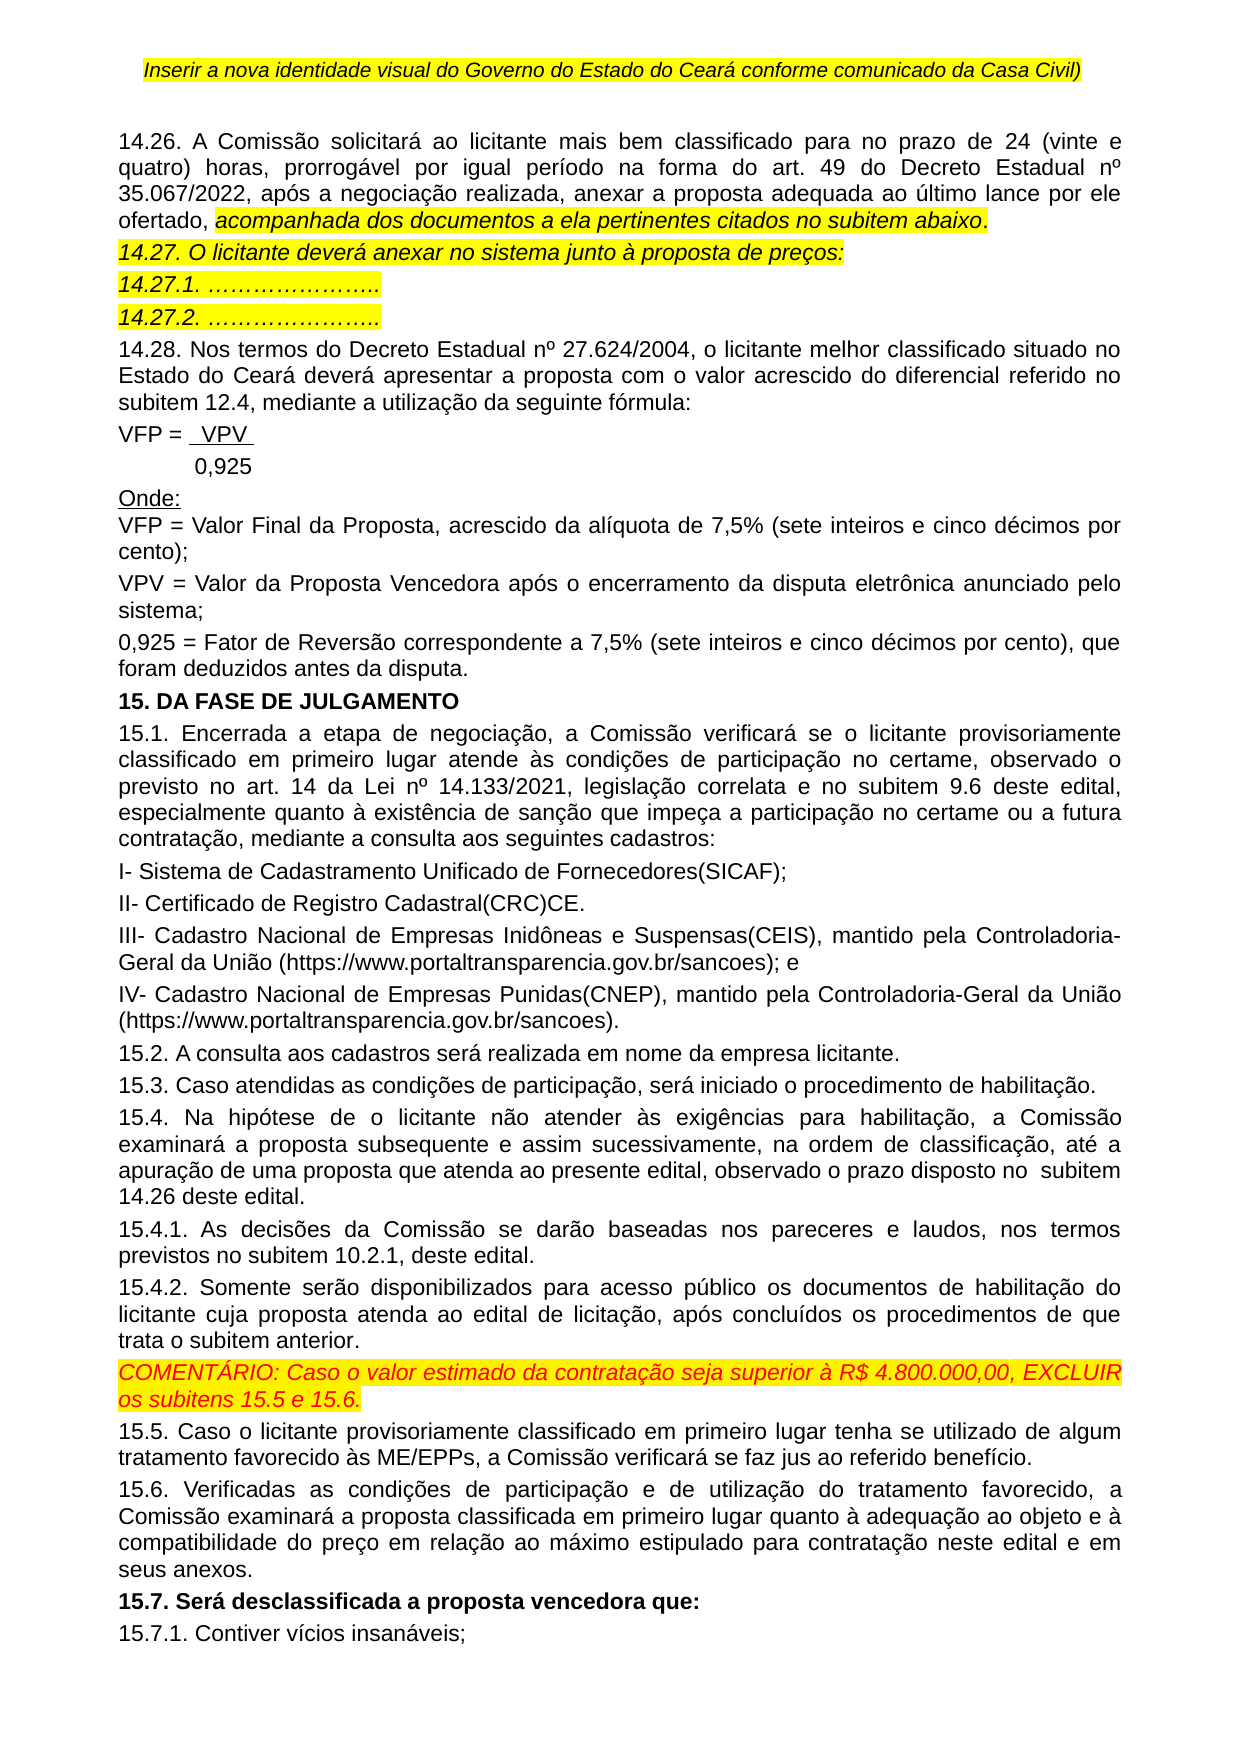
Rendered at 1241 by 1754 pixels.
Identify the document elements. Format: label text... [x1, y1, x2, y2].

text COMENTÁRIO: Caso o valor estimado da contratação seja superior à R$ 4.800.000,00, EXCLUIR os subitens 15.5 e 15.6. [118, 1359, 1122, 1412]
text 15.6. Verificadas as condições de participação e de utilização do tratamento favorecido, a Comissão examinará a proposta classificada em primeiro lugar quanto à adequação ao objeto e à compatibilidade do preço em relação ao máximo estipulado para contratação neste edital e em seus anexos. [118, 1476, 1122, 1582]
text 15.2. A consulta aos cadastros será realizada em nome da empresa licitante. [118, 1039, 1122, 1066]
list III- Cadastro Nacional de Empresas Inidôneas e Suspensas(CEIS), mantido pela Controladoria-Geral da União (https://www.portaltransparencia.gov.br/sancoes); e [118, 922, 1122, 975]
text 14.28. Nos termos do Decreto Estadual nº 27.624/2004, o licitante melhor classificado situado no Estado do Ceará deverá apresentar a proposta com o valor acrescido do diferencial referido no subitem 12.4, mediante a utilização da seguinte fórmula: [118, 336, 1122, 415]
text 15.7. Será desclassificada a proposta vencedora que: [118, 1588, 1122, 1614]
text 15.4.1. As decisões da Comissão se darão baseadas nos pareceres e laudos, nos termos previstos no subitem 10.2.1, deste edital. [118, 1216, 1122, 1268]
text I- Sistema de Cadastramento Unificado de Fornecedores(SICAF); [118, 858, 1122, 884]
text 15.5. Caso o licitante provisoriamente classificado em primeiro lugar tenha se utilizado de algum tratamento favorecido às ME/EPPs, a Comissão verificará se faz jus ao referido benefício. [118, 1418, 1122, 1471]
text Onde: VFP = Valor Final da Proposta, acrescido da alíquota de 7,5% (sete inteiros e cinco décimos por cento); [118, 485, 1122, 564]
text 15.1. Encerrada a etapa de negociação, a Comissão verificará se o licitante provisoriamente classificado em primeiro lugar atende às condições de participação no certame, observado o previsto no art. 14 da Lei nº 14.133/2021, legislação correlata e no subitem 9.6 deste edital, especialmente quanto à existência de sanção que impeça a participação no certame ou a futura contratação, mediante a consulta aos seguintes cadastros: [118, 720, 1122, 852]
text VPV = Valor da Proposta Vencedora após o encerramento da disputa eletrônica anunciado pelo sistema; [118, 570, 1122, 623]
list II- Certificado de Registro Cadastral(CRC)CE. [118, 890, 1122, 916]
text 14.26. A Comissão solicitará ao licitante mais bem classificado para no prazo de 24 (vinte e quatro) horas, prorrogável por igual período na forma do art. 49 do Decreto Estadual nº 35.067/2022, após a negociação realizada, anexar a proposta adequada ao último lance por ele ofertado, acompanhada dos documentos a ela pertinentes citados no subitem abaixo. [118, 128, 1122, 233]
text 0,925 [118, 453, 1122, 479]
text 15.3. Caso atendidas as condições de participação, será iniciado o procedimento de habilitação. [118, 1072, 1122, 1098]
text 0,925 = Fator de Reversão correspondente a 7,5% (sete inteiros e cinco décimos por cento), que foram deduzidos antes da disputa. [118, 629, 1122, 682]
text IV- Cadastro Nacional de Empresas Punidas(CNEP), mantido pela Controladoria-Geral da União (https://www.portaltransparencia.gov.br/sancoes). [118, 981, 1122, 1034]
text VFP = VPV [118, 421, 1122, 447]
text 14.27. O licitante deverá anexar no sistema junto à proposta de preços: [118, 239, 1122, 265]
text 14.27.2. ………………….. [118, 303, 1122, 330]
text 14.27.1. ………………….. [118, 271, 1122, 298]
text 15.7.1. Contiver vícios insanáveis; [118, 1620, 1122, 1646]
text 15. DA FASE DE JULGAMENTO [118, 688, 1122, 714]
text 15.4. Na hipótese de o licitante não atender às exigências para habilitação, a Comissão examinará a proposta subsequente e assim sucessivamente, na ordem de classificação, até a apuração de uma proposta que atenda ao presente edital, observado o prazo disposto no subitem 14.26 deste edital. [118, 1104, 1122, 1209]
text 15.4.2. Somente serão disponibilizados para acesso público os documentos de habilitação do licitante cuja proposta atenda ao edital de licitação, após concluídos os procedimentos de que trata o subitem anterior. [118, 1274, 1122, 1353]
